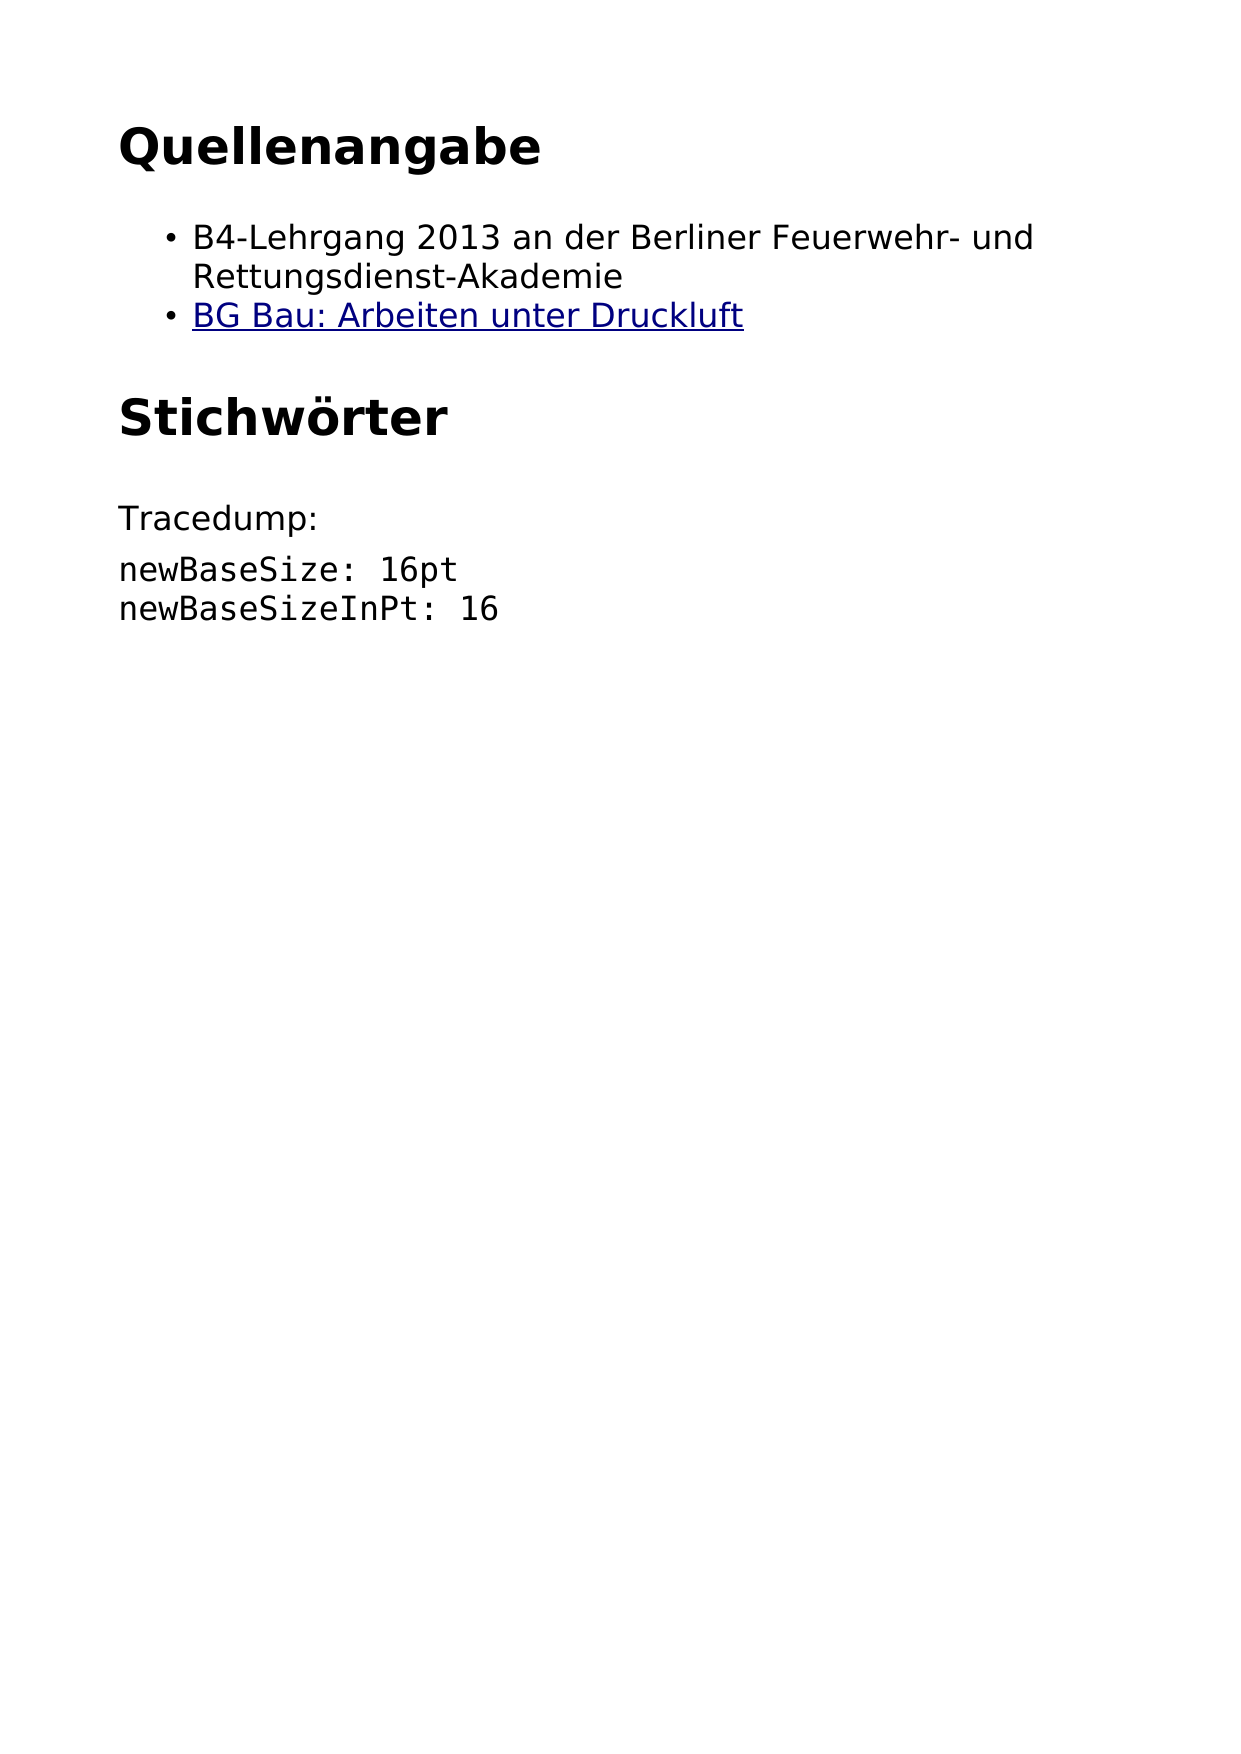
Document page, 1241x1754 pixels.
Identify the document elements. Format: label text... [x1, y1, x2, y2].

text newBaseSize: 16pt newBaseSizeInPt: 16 [118, 550, 1122, 628]
text Tracedump: [118, 460, 1122, 538]
list B4-Lehrgang 2013 an der Berliner Feuerwehr- und Rettungsdienst-Akademie [177, 218, 1122, 296]
list BG Bau: Arbeiten unter Druckluft [177, 296, 1122, 335]
subtitle Stichwörter [118, 389, 1122, 448]
subtitle Quellenangabe [118, 118, 1122, 176]
